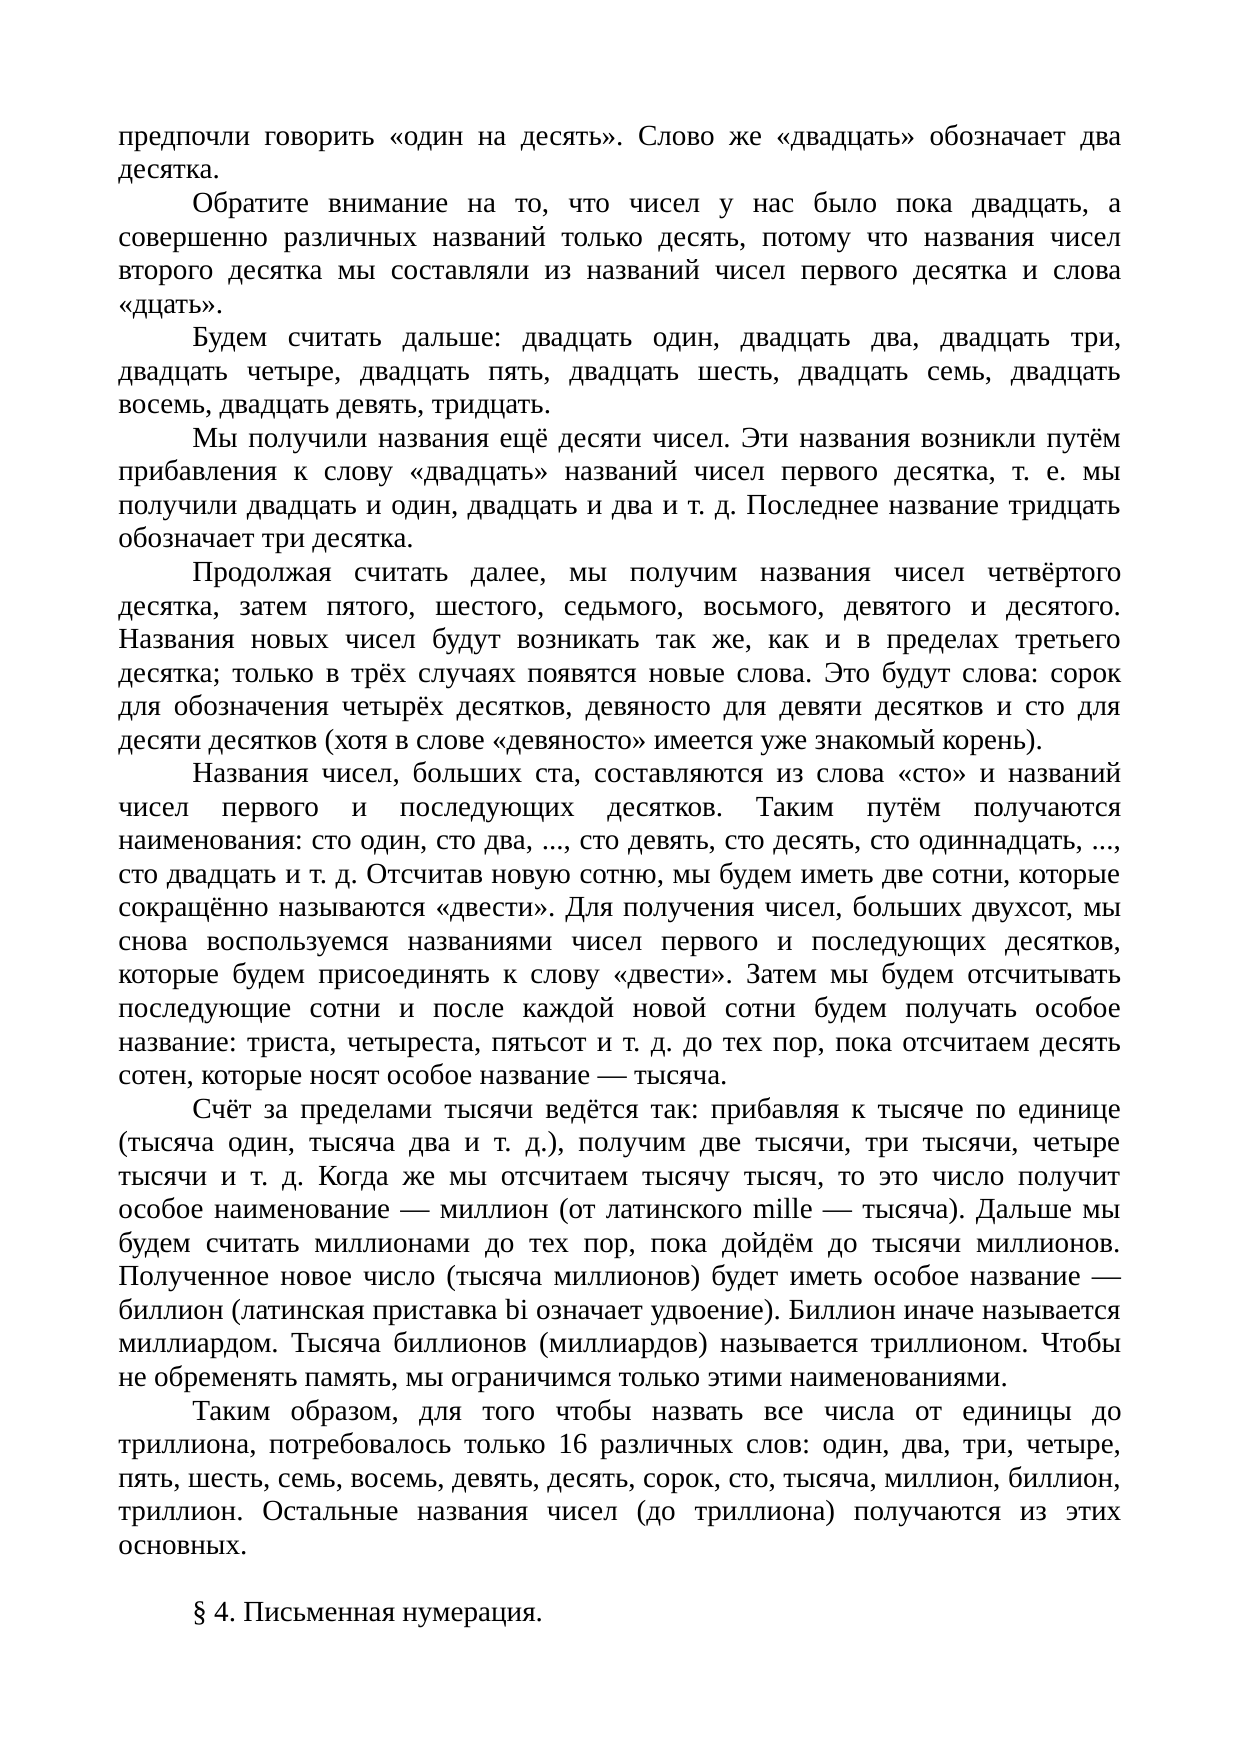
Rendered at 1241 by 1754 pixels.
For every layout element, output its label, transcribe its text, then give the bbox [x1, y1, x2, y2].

text Обратите внимание на то, что чисел у нас было пока двадцать, а совершенно различных названий только десять, потому что названия чисел второго десятка мы составляли из названий чисел первого десятка и слова «дцать». [118, 185, 1122, 319]
text Продолжая считать далее, мы получим названия чисел четвёртого десятка, затем пятого, шестого, седьмого, восьмого, девятого и десятого. Названия новых чисел будут возникать так же, как и в пределах третьего десятка; только в трёх случаях появятся новые слова. Это будут слова: сорок для обозначения четырёх десятков, девяносто для девяти десятков и сто для десяти десятков (хотя в слове «девяносто» имеется уже знакомый корень). [118, 554, 1122, 755]
text Таким образом, для того чтобы назвать все числа от единицы до триллиона, потребовалось только 16 различных слов: один, два, три, четыре, пять, шесть, семь, восемь, девять, десять, сорок, сто, тысяча, миллион, биллион, триллион. Остальные названия чисел (до триллиона) получаются из этих основных. [118, 1393, 1122, 1560]
text Названия чисел, больших ста, составляются из слова «сто» и названий чисел первого и последующих десятков. Таким путём получаются наименования: сто один, сто два, ..., сто девять, сто десять, сто одиннадцать, ..., сто двадцать и т. д. Отсчитав новую сотню, мы будем иметь две сотни, которые сокращённо называются «двести». Для получения чисел, больших двухсот, мы снова воспользуемся названиями чисел первого и последующих десятков, которые будем присоединять к слову «двести». Затем мы будем отсчитывать последующие сотни и после каждой новой сотни будем получать особое название: триста, четыреста, пятьсот и т. д. до тех пор, пока отсчитаем десять сотен, которые носят особое название — тысяча. [118, 755, 1122, 1091]
text Счёт за пределами тысячи ведётся так: прибавляя к тысяче по единице (тысяча один, тысяча два и т. д.), получим две тысячи, три тысячи, четыре тысячи и т. д. Когда же мы отсчитаем тысячу тысяч, то это число получит особое наименование — миллион (от латинского mille — тысяча). Дальше мы будем считать миллионами до тех пор, пока дойдём до тысячи миллионов. Полученное новое число (тысяча миллионов) будет иметь особое название — биллион (латинская приставка bi означает удвоение). Биллион иначе называется миллиардом. Тысяча биллионов (миллиардов) называется триллионом. Чтобы не обременять память, мы ограничимся только этими наименованиями. [118, 1091, 1122, 1393]
text Будем считать дальше: двадцать один, двадцать два, двадцать три, двадцать четыре, двадцать пять, двадцать шесть, двадцать семь, двадцать восемь, двадцать девять, тридцать. [118, 319, 1122, 420]
text Мы получили названия ещё десяти чисел. Эти названия возникли путём прибавления к слову «двадцать» названий чисел первого десятка, т. е. мы получили двадцать и один, двадцать и два и т. д. Последнее название тридцать обозначает три десятка. [118, 420, 1122, 554]
text предпочли говорить «один на десять». Слово же «двадцать» обозначает два десятка. [118, 118, 1122, 185]
text § 4. Письменная нумерация. [118, 1594, 1122, 1627]
